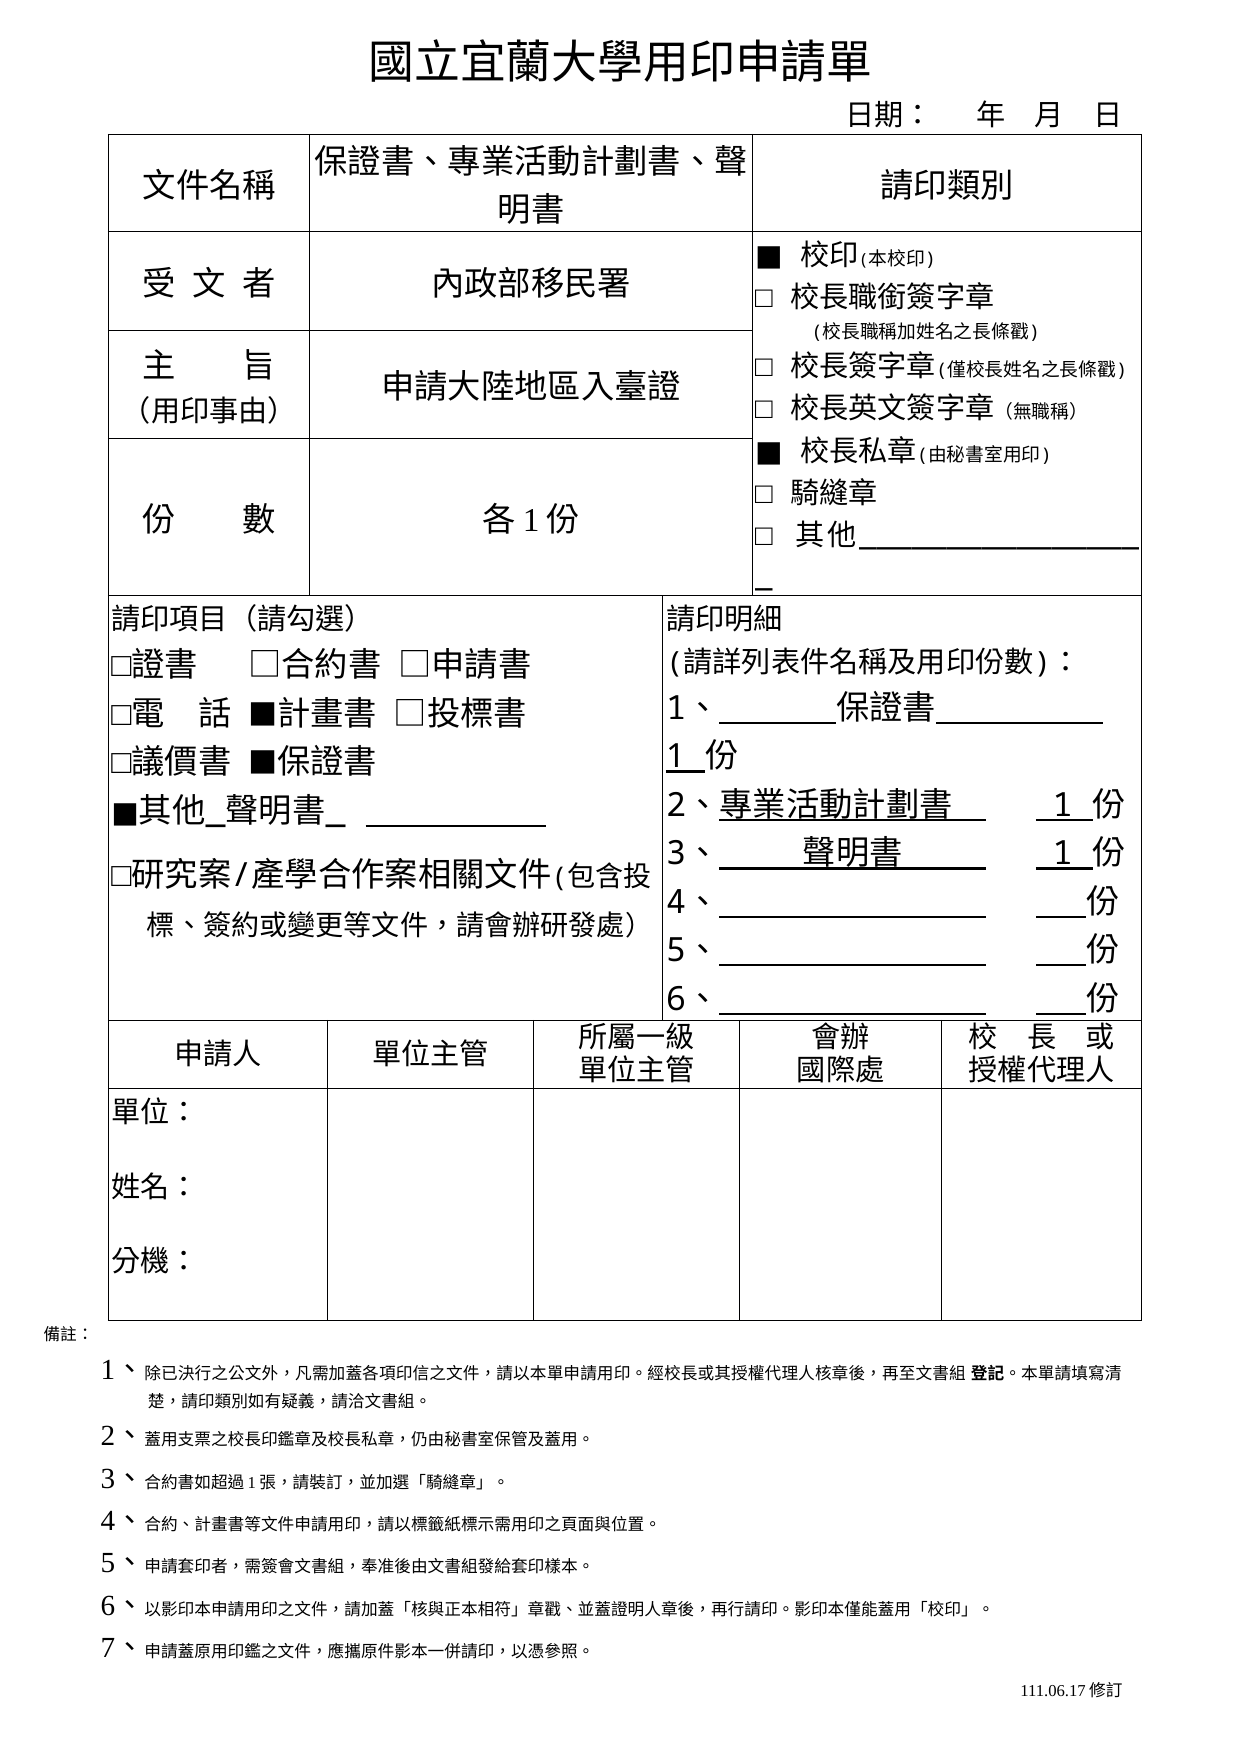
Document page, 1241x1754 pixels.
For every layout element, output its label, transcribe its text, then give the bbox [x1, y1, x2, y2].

table_cell 受 文 者 [109, 232, 309, 330]
text 國立宜蘭大學用印申請單 [118, 25, 1122, 91]
table_cell 單位主管 [328, 1021, 533, 1087]
table_cell 會辦 國際處 [740, 1021, 941, 1087]
table_cell 申請大陸地區入臺證 [310, 331, 752, 437]
list 申請蓋原用印鑑之文件，應攜原件影本一併請印，以憑參照。 [100, 1623, 1122, 1666]
list 蓋用支票之校長印鑑章及校長私章，仍由秘書室保管及蓋用。 [100, 1412, 1122, 1454]
table_cell [328, 1089, 533, 1320]
table_cell 內政部移民署 [310, 232, 752, 330]
table_cell ■ 校印(本校印) □ 校長職銜簽字章 (校長職稱加姓名之長條戳) □ 校長簽字章(僅校長姓名之長條戳) □ 校長英文簽字章（無職稱） ■ 校長私章(由秘書室用印) □ 騎縫章 □ 其他_________________ [753, 232, 1141, 595]
table_cell 主 旨 （用印事由） [109, 331, 309, 437]
list 合約書如超過1張，請裝訂，並加選「騎縫章」。 [100, 1454, 1122, 1496]
table_cell 單位： 姓名： 分機： [109, 1089, 327, 1320]
table_cell 請印明細 (請詳列表件名稱及用印份數)： 1、 保證書 1 份 2、專業活動計劃書 1 份 3、 聲明書 1 份 4、 份 5、 份 6、 份 [663, 596, 1141, 1020]
list 合約、計畫書等文件申請用印，請以標籤紙標示需用印之頁面與位置。 [100, 1496, 1122, 1539]
table_cell 請印項目（請勾選） □證書 □合約書 □申請書 □電 話 ■計畫書 □投標書 □議價書 ■保證書 ■其他_聲明書_ □研究案/產學合作案相關文件(包含投標、簽約或變更等文件，請會辦研發處） [109, 596, 662, 1020]
table_cell 各1份 [310, 439, 752, 595]
table_cell 所屬一級 單位主管 [534, 1021, 739, 1087]
table_header 請印類別 [753, 135, 1141, 231]
list 申請套印者，需簽會文書組，奉准後由文書組發給套印樣本。 [100, 1539, 1122, 1581]
table_header 文件名稱 [109, 135, 309, 231]
list 以影印本申請用印之文件，請加蓋「核與正本相符」章戳、並蓋證明人章後，再行請印。影印本僅能蓋用「校印」。 [100, 1581, 1122, 1623]
list 除已決行之公文外，凡需加蓋各項印信之文件，請以本單申請用印。經校長或其授權代理人核章後，再至文書組登記。本單請填寫清楚，請印類別如有疑義，請洽文書組。 [100, 1345, 1122, 1412]
table_cell 份 數 [109, 439, 309, 595]
table_cell 校 長 或 授權代理人 [942, 1021, 1141, 1087]
text 日期： 年 月 日 [118, 91, 1122, 134]
table_cell 申請人 [109, 1021, 327, 1087]
table_cell [534, 1089, 739, 1320]
table_cell [740, 1089, 941, 1320]
table_cell [942, 1089, 1141, 1320]
text 備註： [43, 1321, 1122, 1345]
table_header 保證書、專業活動計劃書、聲明書 [310, 135, 752, 231]
